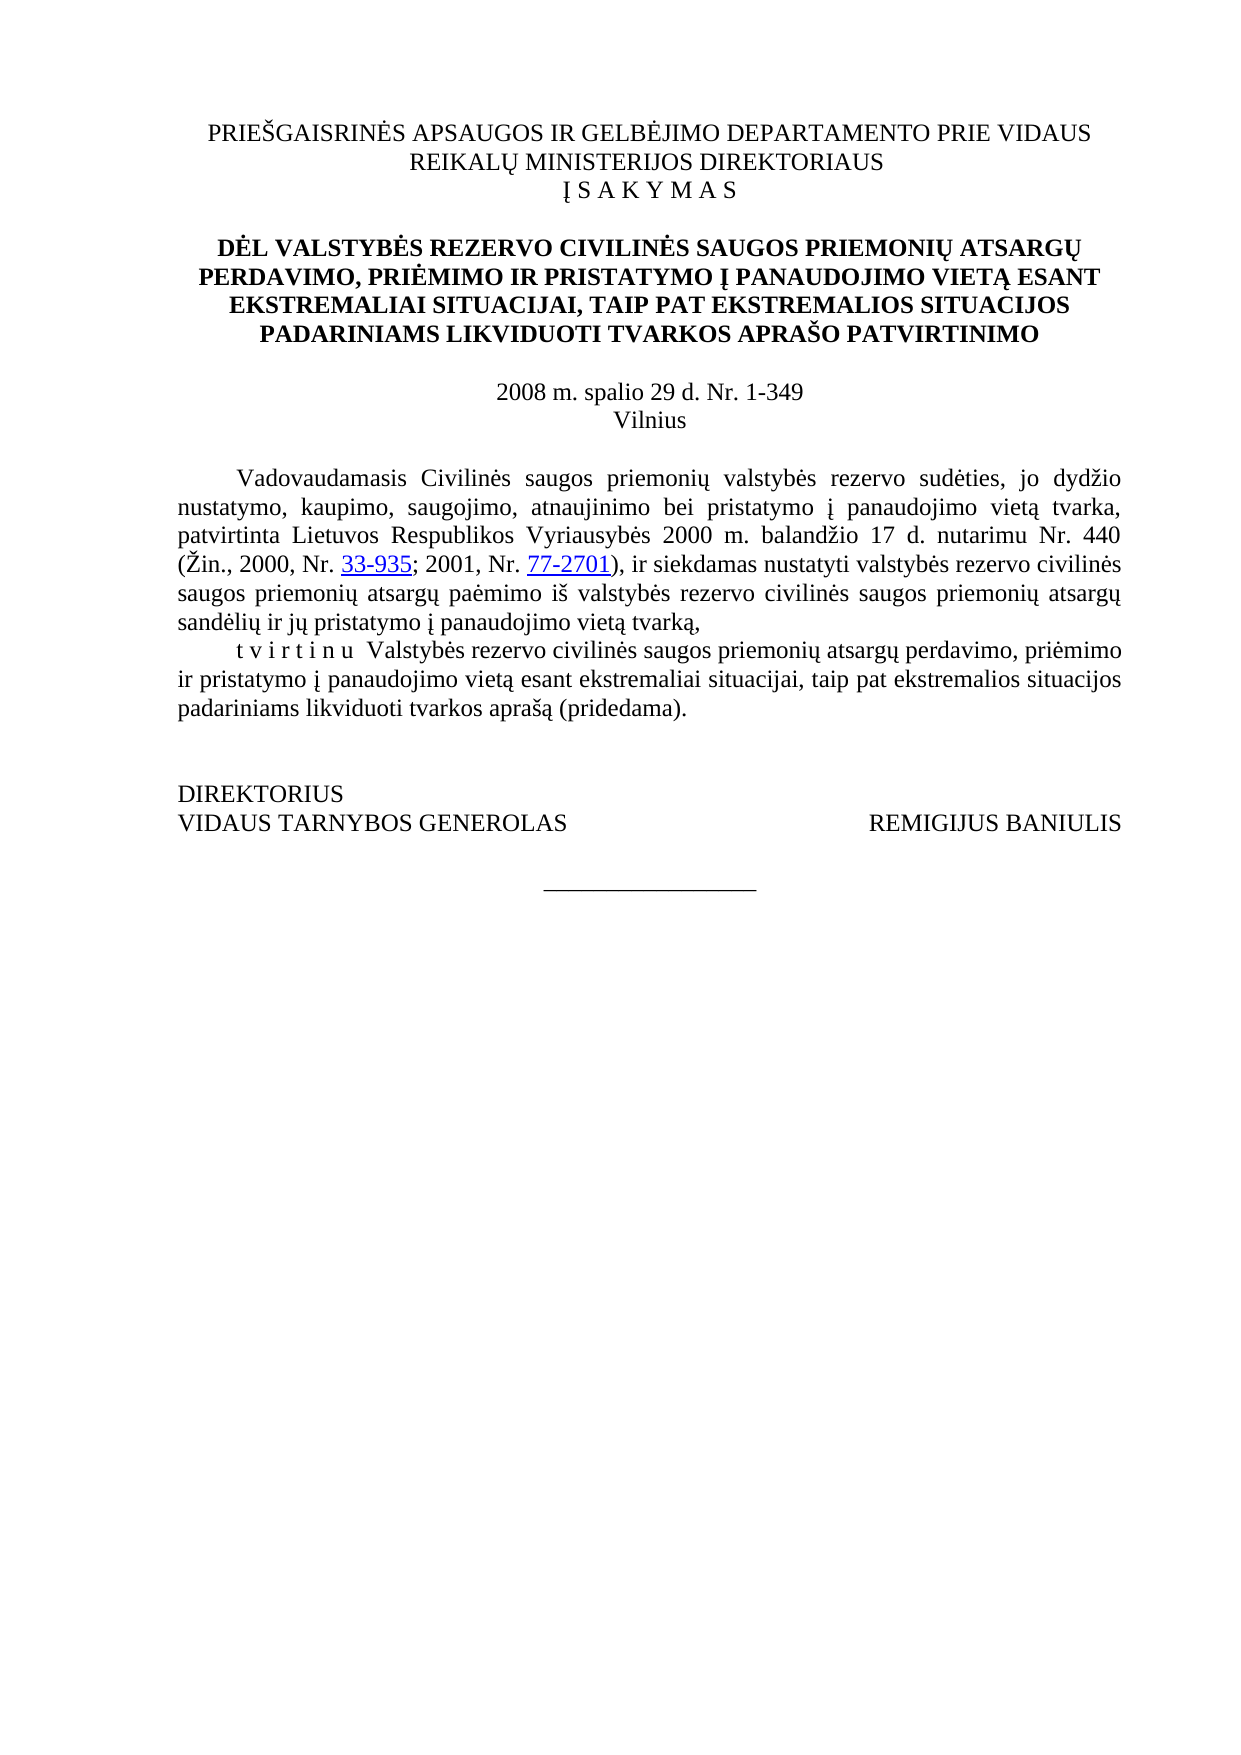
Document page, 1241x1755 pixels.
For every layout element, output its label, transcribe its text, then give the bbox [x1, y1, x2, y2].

text ĮSAKYMAS [177, 176, 1122, 204]
text 2008 m. spalio 29 d. Nr. 1-349 [177, 377, 1122, 406]
text _________________ [177, 866, 1122, 894]
text DIREKTORIUS [177, 779, 1122, 808]
text tvirtinu Valstybės rezervo civilinės saugos priemonių atsargų perdavimo, priėmimo ir pristatymo į panaudojimo vietą esant ekstremaliai situacijai, taip pat ekstremalios situacijos padariniams likviduoti tvarkos aprašą (pridedama). [177, 636, 1122, 722]
text Vilnius [177, 406, 1122, 434]
text Vadovaudamasis Civilinės saugos priemonių valstybės rezervo sudėties, jo dydžio nustatymo, kaupimo, saugojimo, atnaujinimo bei pristatymo į panaudojimo vietą tvarka, patvirtinta Lietuvos Respublikos Vyriausybės 2000 m. balandžio 17 d. nutarimu Nr. 440 (Žin., 2000, Nr. 33-935; 2001, Nr. 77-2701), ir siekdamas nustatyti valstybės rezervo civilinės saugos priemonių atsargų paėmimo iš valstybės rezervo civilinės saugos priemonių atsargų sandėlių ir jų pristatymo į panaudojimo vietą tvarką, [177, 463, 1122, 636]
text DĖL VALSTYBĖS REZERVO CIVILINĖS SAUGOS PRIEMONIŲ ATSARGŲ PERDAVIMO, PRIĖMIMO IR PRISTATYMO Į PANAUDOJIMO VIETĄ ESANT EKSTREMALIAI SITUACIJAI, TAIP PAT EKSTREMALIOS SITUACIJOS PADARINIAMS LIKVIDUOTI TVARKOS APRAŠO PATVIRTINIMO [177, 233, 1122, 348]
text VIDAUS TARNYBOS GENEROLAS REMIGIJUS BANIULIS [177, 808, 1122, 837]
text PRIEŠGAISRINĖS APSAUGOS IR GELBĖJIMO DEPARTAMENTO PRIE VIDAUS REIKALŲ MINISTERIJOS DIREKTORIAUS [177, 118, 1122, 176]
